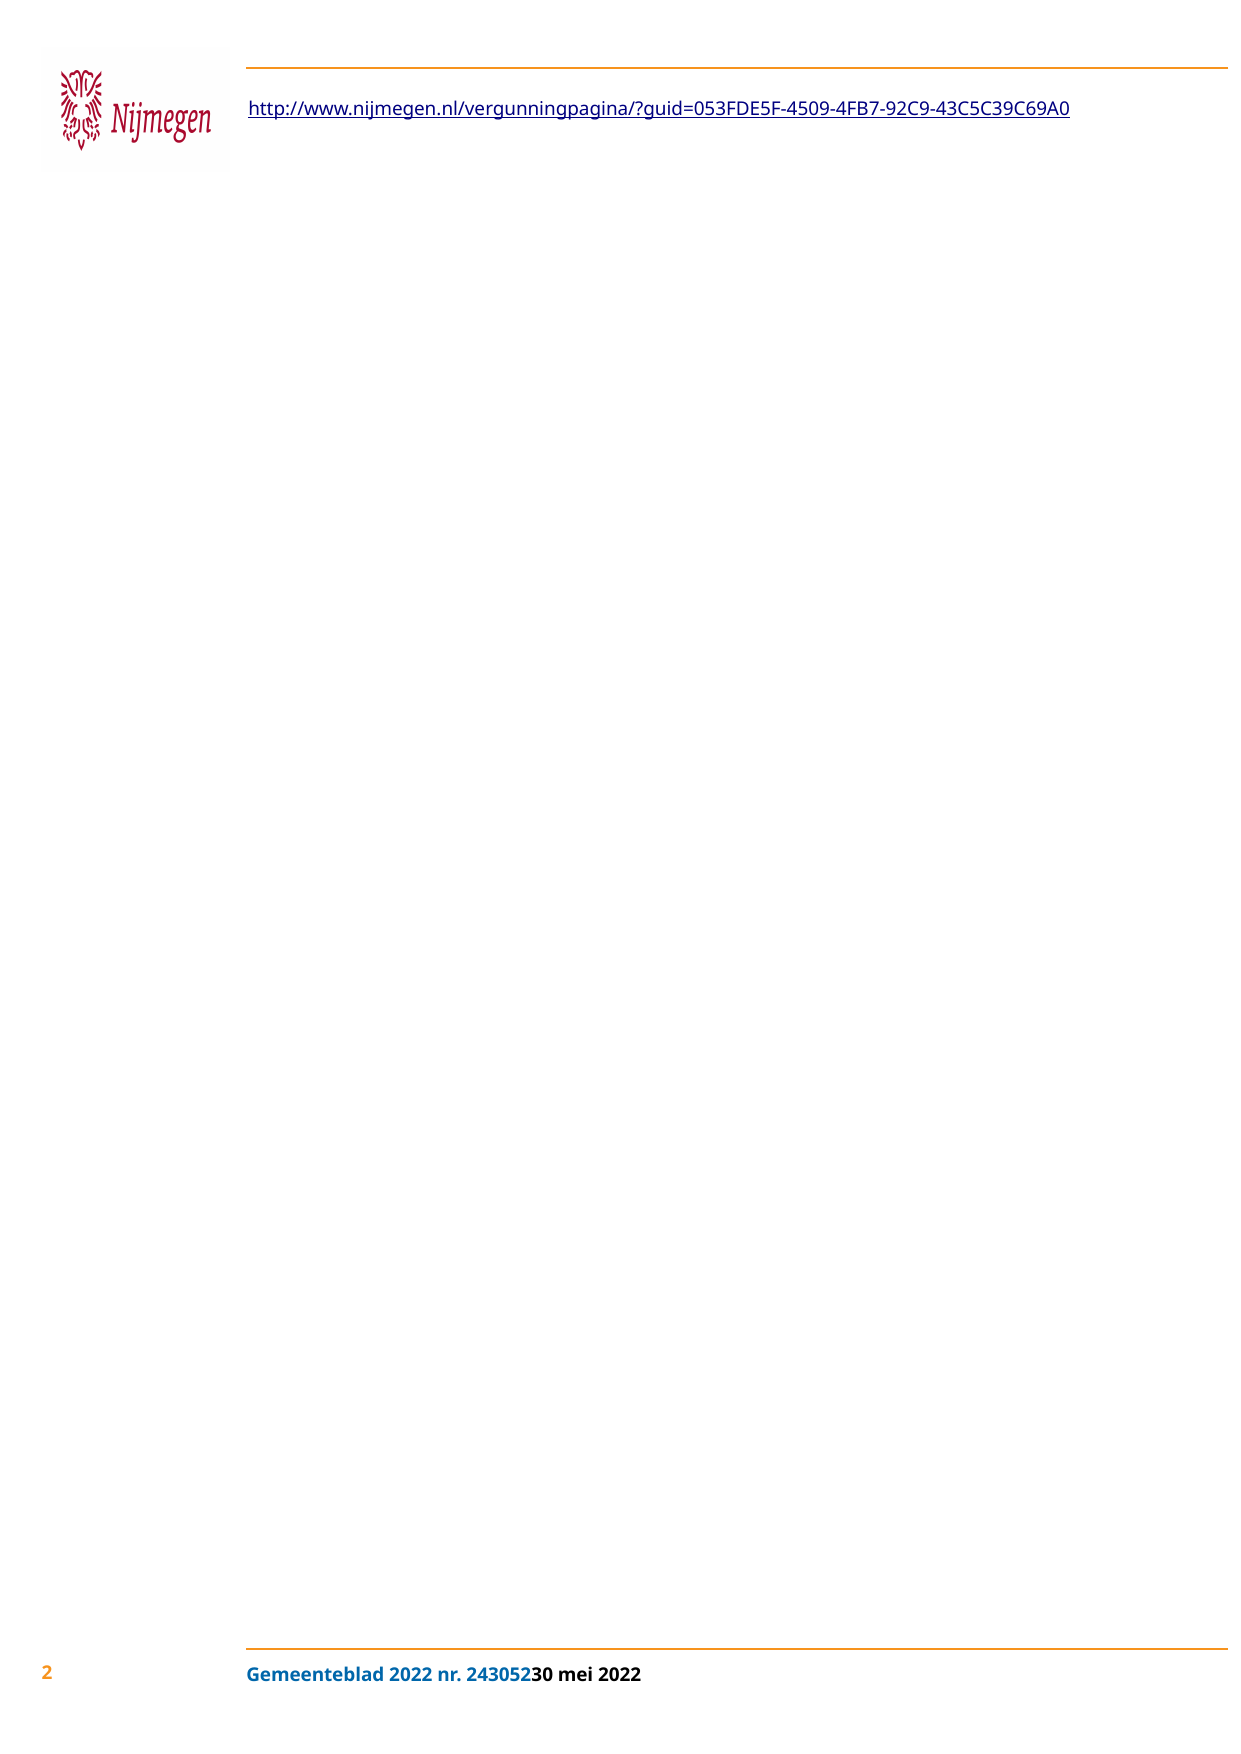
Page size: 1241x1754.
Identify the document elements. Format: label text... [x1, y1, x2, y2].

text http://www.nijmegen.nl/vergunningpagina/?guid=053FDE5F-4509-4FB7-92C9-43C5C39C69A0 [248, 95, 1152, 121]
picture [41, 47, 231, 172]
